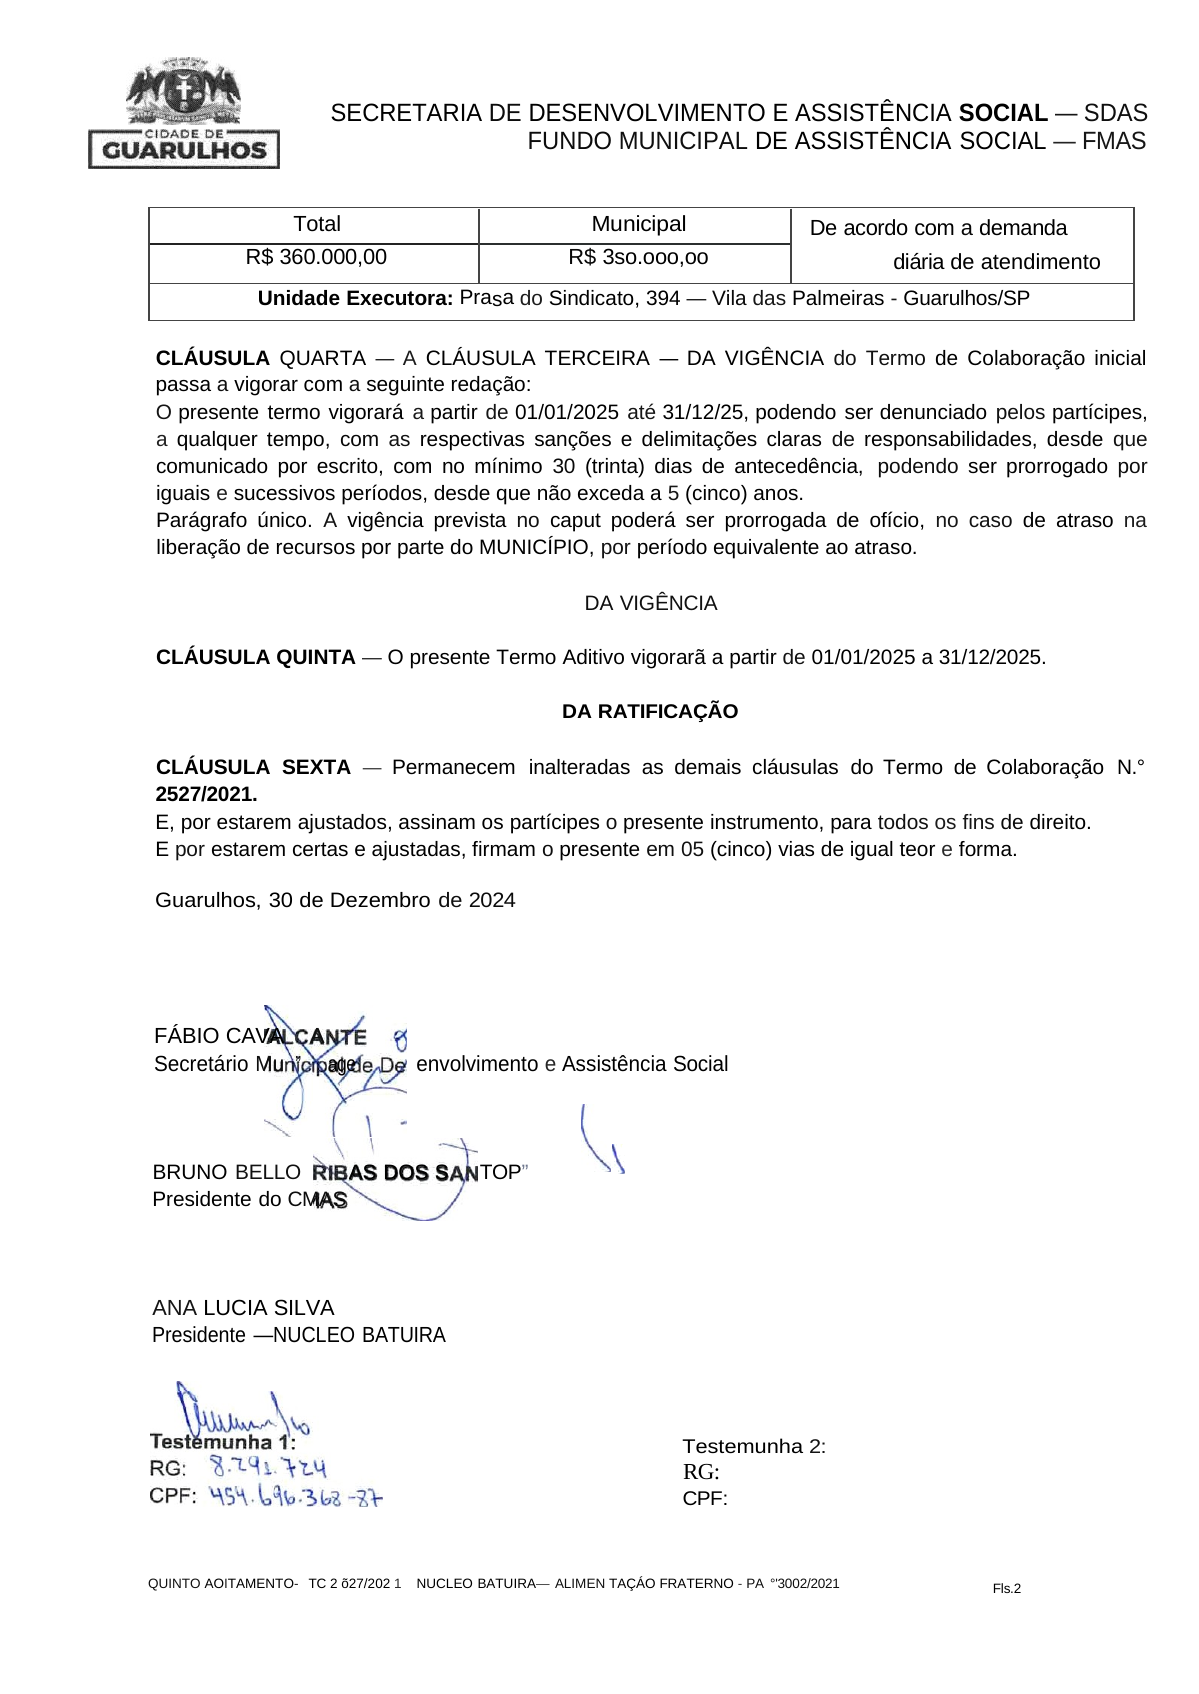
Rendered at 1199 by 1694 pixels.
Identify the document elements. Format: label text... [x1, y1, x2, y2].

text BRUNO BELLO AS DOS S TOP” [152, 1160, 1199, 1184]
text Guarulhos, 30 de Dezembro de 2024 [155, 888, 1199, 912]
text Secretário Mu ” age envolvimento e Assistência Social [153, 1051, 1199, 1077]
picture [88, 129, 280, 169]
text CPF: [682, 1487, 1199, 1510]
table_header Total [150, 208, 479, 243]
text RG: [683, 1458, 1199, 1484]
text E, por estarem ajustados, assinam os partícipes o presente instrumento, para todos os fins de direito. E por estarem certas e ajustadas, firmam o presente em 05 (cinco) vias de igual teor e forma. [155, 810, 1100, 861]
text 2527/2021. [155, 782, 1199, 806]
picture [612, 1144, 625, 1174]
table_cell Unidade Executora: Prasa do Sindicato, 394 — Vila das Palmeiras - Guarulhos/SP [150, 284, 1133, 319]
picture [150, 1381, 383, 1507]
text Parágrafo único. A vigência prevista no caput poderá ser prorrogada de ofício, no caso de atraso na liberação de recursos por parte do MUNICÍPIO, por período equivalente ao atraso. [156, 508, 1147, 559]
subtitle ANA LUCIA SILVA [151, 1294, 1199, 1320]
text DA VIGÊNCIA [112, 591, 1189, 614]
picture [313, 1211, 478, 1221]
text DA RATIFICAÇÃO [112, 700, 1188, 723]
text Presidente do CMAS [152, 1187, 1199, 1211]
table_header De acordo com a demanda diária de atendimento [792, 208, 1133, 283]
text Presidente —NUCLEO BATUIRA [151, 1322, 1199, 1348]
table_cell R$ 3so.ooo,oo [480, 245, 790, 283]
table_cell R$ 360.000,00 [150, 245, 478, 283]
text O presente termo vigorará a partir de 01/01/2025 até 31/12/25, podendo ser denunciado pelos partícipes, a qualquer tempo, com as respectivas sanções e delimitações claras de responsabilidades, desde que comunicado por escrito, com no mínimo 30 (trinta) dias de antecedência, podendo ser prorrogado por iguais e sucessivos períodos, desde que não exceda a 5 (cinco) anos. [156, 400, 1148, 505]
picture [126, 57, 241, 125]
picture [264, 1077, 407, 1137]
picture [264, 1005, 407, 1023]
picture [581, 1104, 611, 1172]
text CLÁUSULA SEXTA — Permanecem inalteradas as demais cláusulas do Termo de Colaboração N.° [156, 755, 1199, 779]
text Testemunha 2: [682, 1435, 1199, 1457]
picture [313, 1138, 478, 1160]
text CLÁUSULA QUARTA — A CLÁUSULA TERCEIRA — DA VIGÊNCIA do Termo de Colaboração inicial passa a vigorar com a seguinte redação: [155, 345, 1147, 396]
subtitle FÁBIO CAVA A [153, 1023, 1199, 1048]
text CLÁUSULA QUINTA — O presente Termo Aditivo vigorarã a partir de 01/01/2025 a 31/12/2025. [156, 644, 1199, 668]
table_header Municipal [480, 208, 791, 243]
